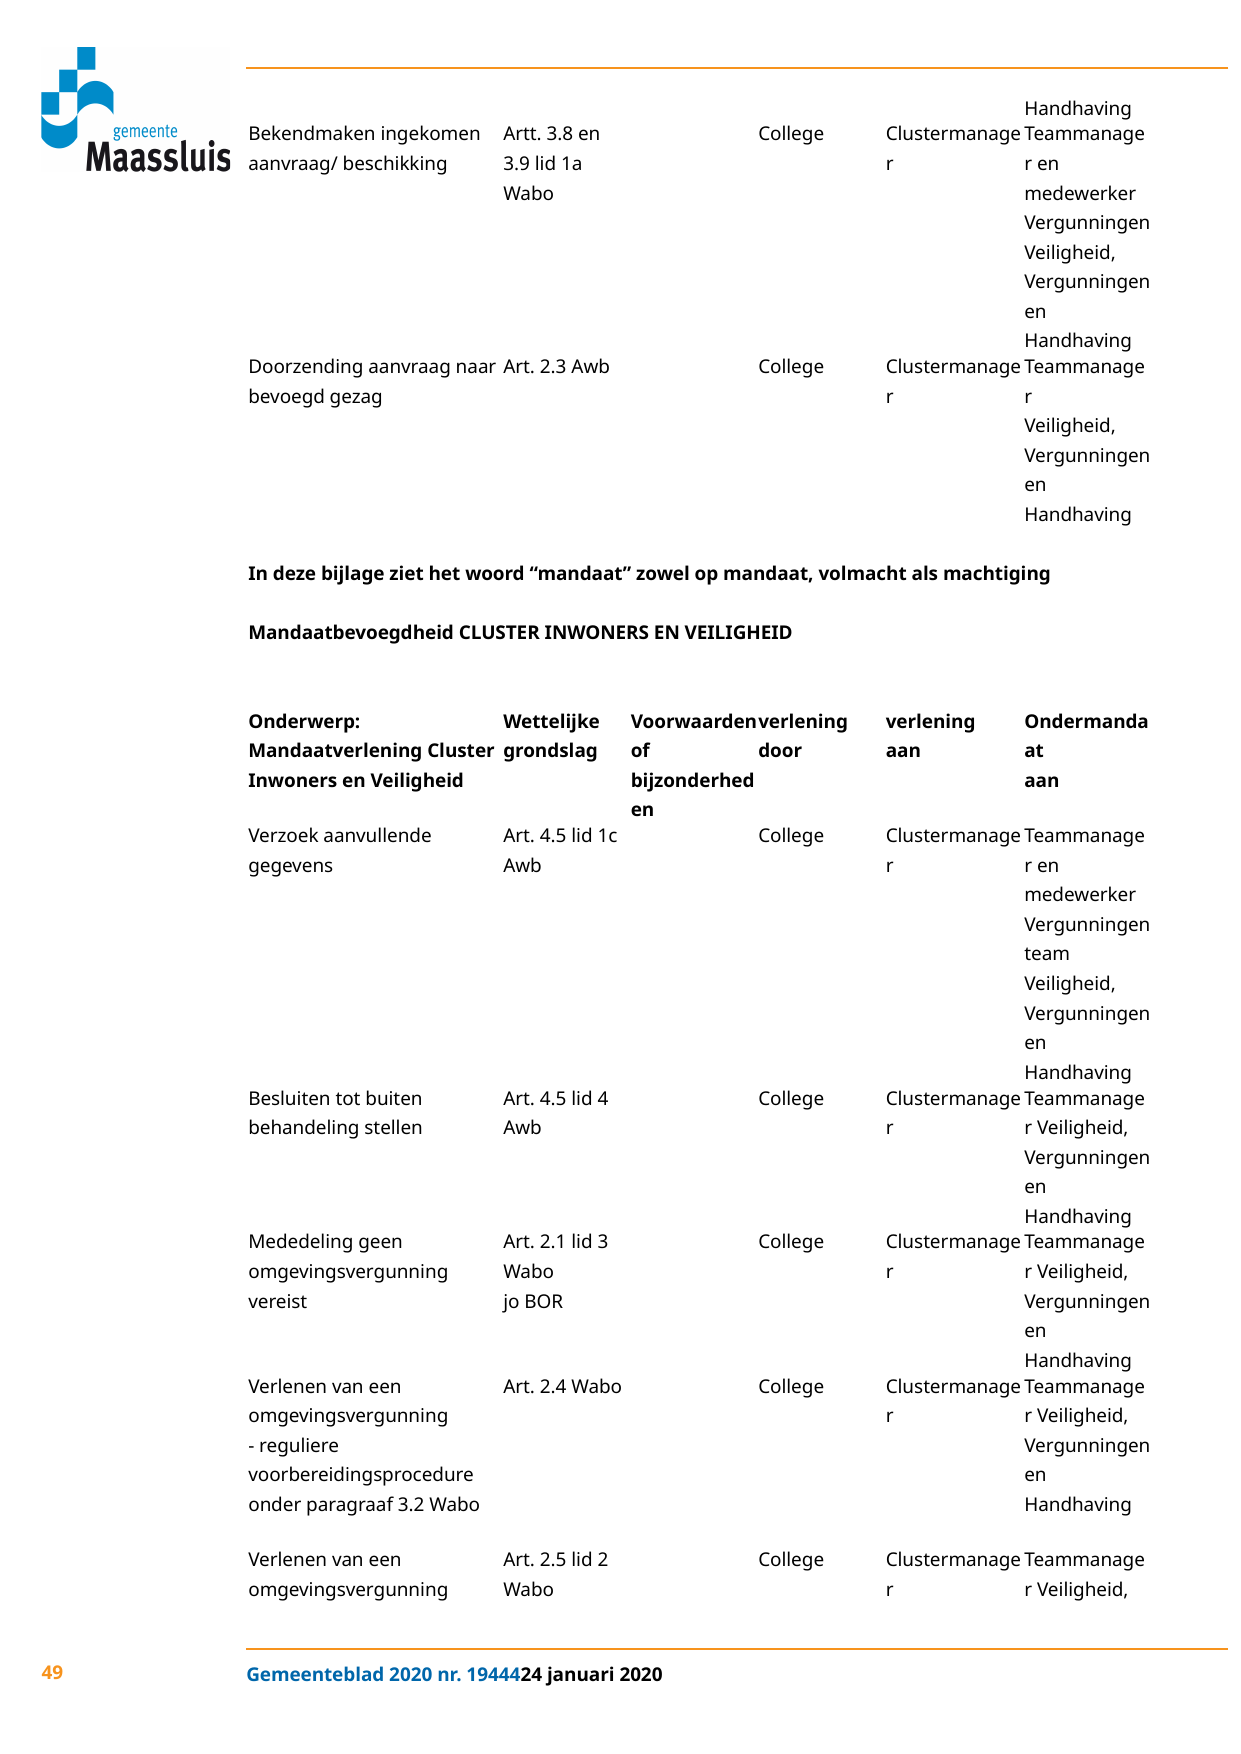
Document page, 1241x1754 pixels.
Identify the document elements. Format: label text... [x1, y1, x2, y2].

table_cell Teammanager en medewerker Vergunningen Veiligheid, Vergunningen en Handhaving [1024, 121, 1152, 353]
table_cell Teammanager Veiligheid, Vergunningen en Handhaving [1024, 353, 1152, 527]
table_cell Art. 2.4 Wabo [503, 1373, 631, 1546]
table_cell Clustermanager [886, 1546, 1024, 1602]
table_cell Teammanager Veiligheid, [1024, 1546, 1152, 1602]
table_header verlening door [758, 708, 886, 822]
table_cell [631, 1085, 758, 1229]
table_cell Verzoek aanvullende gegevens [248, 822, 503, 1085]
table_cell College [758, 1546, 886, 1602]
table_cell Clustermanager [886, 121, 1024, 353]
table_cell Mededeling geen omgevingsvergunning vereist [248, 1229, 503, 1373]
picture [41, 47, 77, 92]
table_cell College [758, 121, 886, 353]
table_cell Art. 2.5 lid 2 Wabo [503, 1546, 631, 1602]
table_header Wettelijke grondslag [503, 708, 631, 822]
table_cell College [758, 1085, 886, 1229]
table_cell Besluiten tot buiten behandeling stellen [248, 1085, 503, 1229]
table_cell [503, 95, 631, 121]
table_cell [631, 822, 758, 1085]
table_cell [248, 95, 503, 121]
table_header Voorwaarden of bijzonderheden [631, 708, 758, 822]
table_cell Clustermanager [886, 1229, 1024, 1373]
table_header Onderwerp: Mandaatverlening Cluster Inwoners en Veiligheid [248, 708, 503, 822]
picture [41, 47, 231, 172]
table_header verlening aan [886, 708, 1024, 822]
table_cell Art. 2.3 Awb [503, 353, 631, 527]
table_cell Clustermanager [886, 822, 1024, 1085]
table_cell [631, 121, 758, 353]
table_cell [886, 95, 1024, 121]
table_cell [631, 353, 758, 527]
table_cell Bekendmaken ingekomen aanvraag/ beschikking [248, 121, 503, 353]
table_cell [631, 1546, 758, 1602]
table_header Ondermandaat aan [1024, 708, 1152, 822]
table_cell Verlenen van een omgevingsvergunning - reguliere voorbereidingsprocedure onder paragraaf 3.2 Wabo [248, 1373, 503, 1546]
text In deze bijlage ziet het woord “mandaat” zowel op mandaat, volmacht als machtiging [248, 560, 1152, 586]
table_cell [631, 95, 758, 121]
table_cell College [758, 353, 886, 527]
table_cell Doorzending aanvraag naar bevoegd gezag [248, 353, 503, 527]
table_cell Teammanager Veiligheid, Vergunningen en Handhaving [1024, 1373, 1152, 1546]
table_cell Art. 4.5 lid 1c Awb [503, 822, 631, 1085]
table_cell Clustermanager [886, 1373, 1024, 1546]
table_cell Teammanager en medewerker Vergunningen team Veiligheid, Vergunningen en Handhaving [1024, 822, 1152, 1085]
table_cell Art. 2.1 lid 3 Wabo jo BOR [503, 1229, 631, 1373]
table_cell Clustermanager [886, 353, 1024, 527]
table_cell College [758, 1229, 886, 1373]
table_cell [631, 1373, 758, 1546]
table_cell Teammanager Veiligheid, Vergunningen en Handhaving [1024, 1229, 1152, 1373]
table_cell College [758, 822, 886, 1085]
table_cell Teammanager Veiligheid, Vergunningen en Handhaving [1024, 1085, 1152, 1229]
table_cell Artt. 3.8 en 3.9 lid 1a Wabo [503, 121, 631, 353]
table_cell Art. 4.5 lid 4 Awb [503, 1085, 631, 1229]
table_cell Handhaving [1024, 95, 1152, 121]
table_cell College [758, 1373, 886, 1546]
table_cell Verlenen van een omgevingsvergunning [248, 1546, 503, 1602]
table_cell Clustermanager [886, 1085, 1024, 1229]
text Mandaatbevoegdheid CLUSTER INWONERS EN VEILIGHEID [248, 619, 1152, 645]
table_cell [631, 1229, 758, 1373]
table_cell [758, 95, 886, 121]
